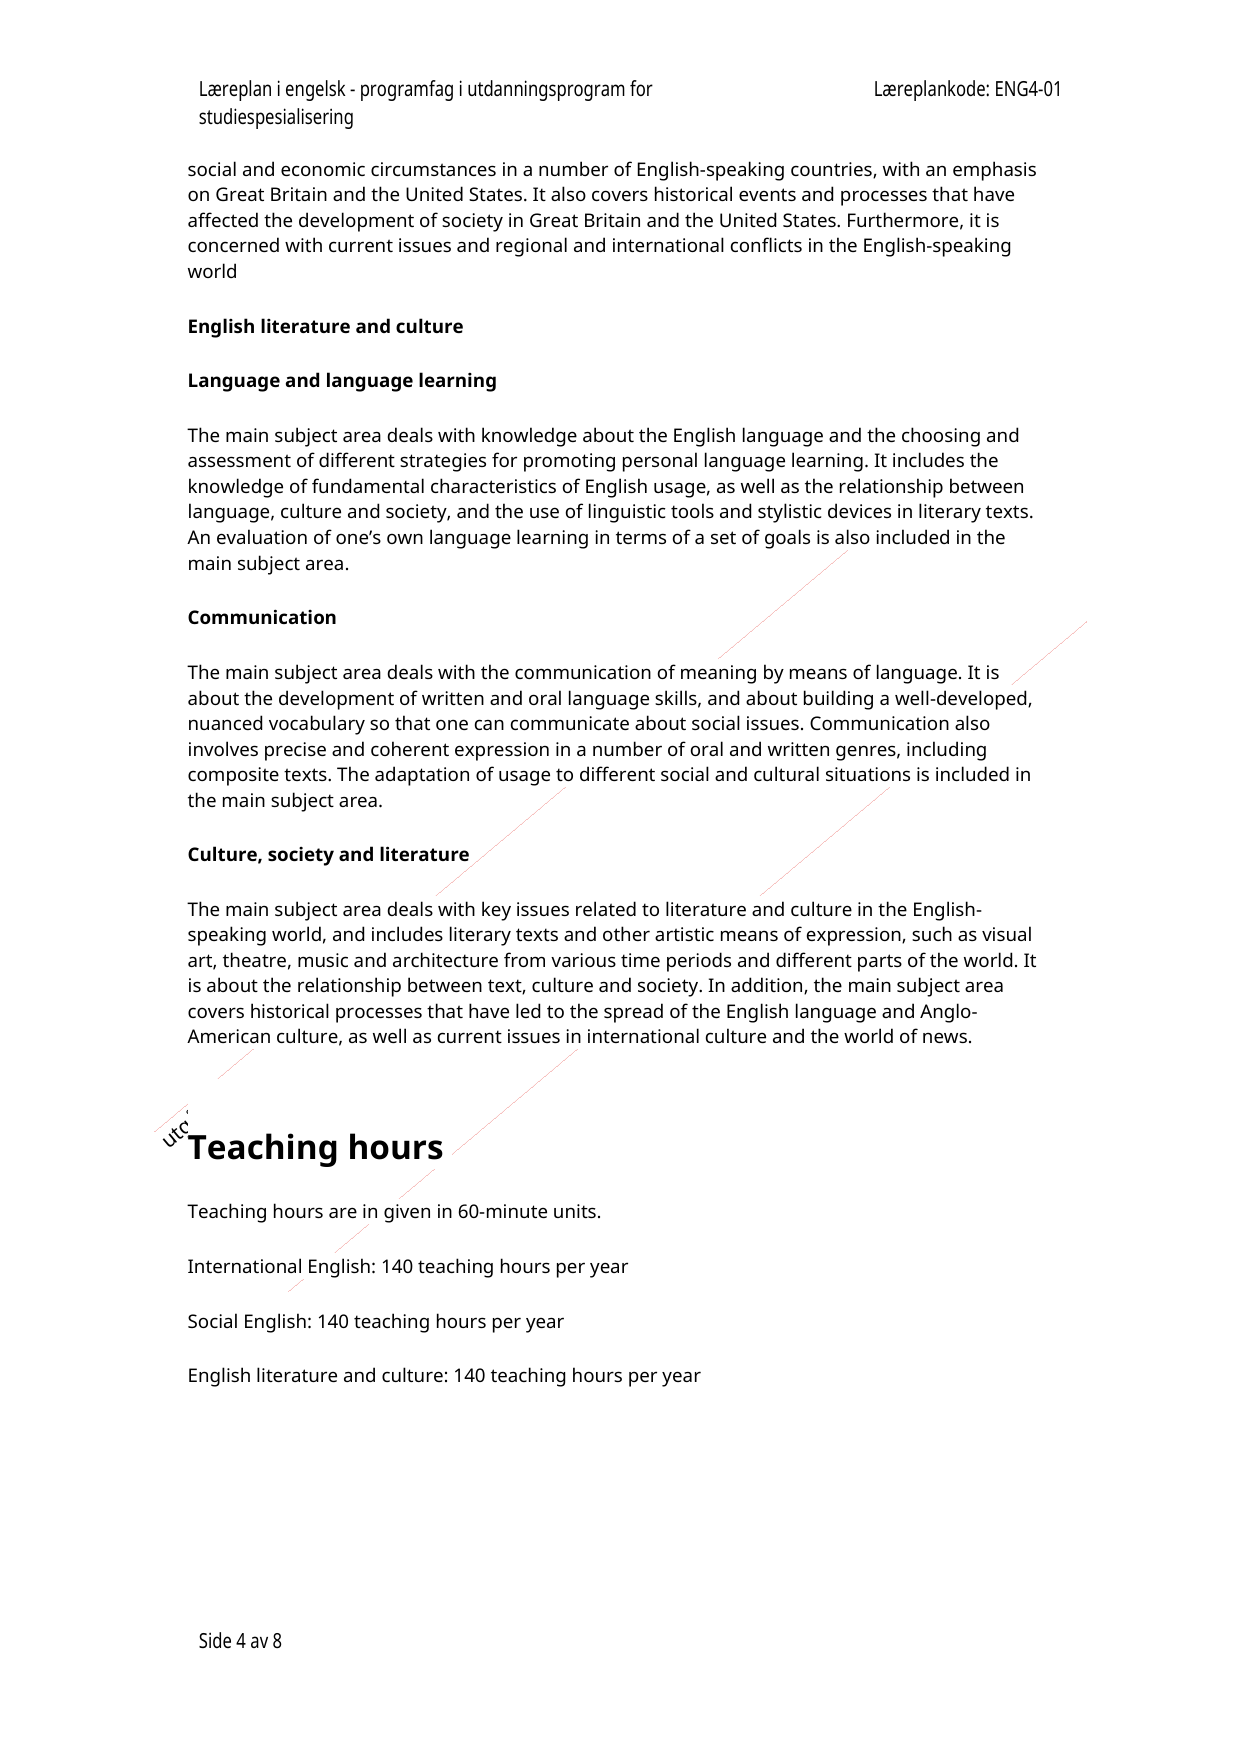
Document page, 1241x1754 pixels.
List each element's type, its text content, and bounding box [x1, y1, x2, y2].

text International English: 140 teaching hours per year [629, 1253, 1053, 1279]
text Culture, society and literature [796, 842, 1053, 867]
text Language and language learning [502, 368, 1053, 393]
text The main subject area deals with the communication of meaning by means of language. It is about the development of written and oral language skills, and about building a well-developed, nuanced vocabulary so that one can communicate about social issues. Communication also involves precise and coherent expression in a number of oral and written genres, including composite texts. The adaptation of usage to different social and cultural situations is included in the main subject area. [861, 659, 1053, 812]
text The main subject area deals with knowledge about the English language and the choosing and assessment of different strategies for promoting personal language learning. It includes the knowledge of fundamental characteristics of English usage, as well as the relationship between language, culture and society, and the use of linguistic tools and stylistic devices in literary texts. An evaluation of one’s own language learning in terms of a set of goals is also included in the main subject area. [349, 550, 846, 575]
text Teaching hours are in given in 60-minute units. [400, 1198, 1053, 1224]
text Communication [187, 604, 782, 630]
text [754, 604, 1053, 630]
text Culture, society and literature [472, 842, 822, 867]
text English literature and culture [464, 313, 1053, 338]
text English literature and culture: 140 teaching hours per year [701, 1363, 1053, 1388]
text The main subject area deals with knowledge about the English language and the choosing and assessment of different strategies for promoting personal language learning. It includes the knowledge of fundamental characteristics of English usage, as well as the relationship between language, culture and society, and the use of linguistic tools and stylistic devices in literary texts. An evaluation of one’s own language learning in terms of a set of goals is also included in the main subject area. [820, 422, 1053, 575]
subtitle Teaching hours [219, 1078, 541, 1153]
text The main subject area deals with key issues related to literature and culture in the English-speaking world, and includes literary texts and other artistic means of expression, such as visual art, theatre, music and architecture from various time periods and different parts of the world. It is about the relationship between text, culture and society. In addition, the main subject area covers historical processes that have led to the spread of the English language and Anglo-American culture, as well as current issues in international culture and the world of news. [973, 896, 1053, 1049]
text Social English: 140 teaching hours per year [564, 1308, 1053, 1333]
subtitle Teaching hours [452, 1078, 1053, 1169]
text Culture, society and literature [470, 842, 498, 866]
text The main subject area deals with key issues related to culture and society in the English-speaking world, and covers factual prose, literature and other cultural expressions. It deals with political, social and economic circumstances in a number of English-speaking countries, with an emphasis on Great Britain and the United States. It also covers historical events and processes that have affected the development of society in Great Britain and the United States. Furthermore, it is concerned with current issues and regional and international conflicts in the English-speaking world [238, 156, 1053, 284]
